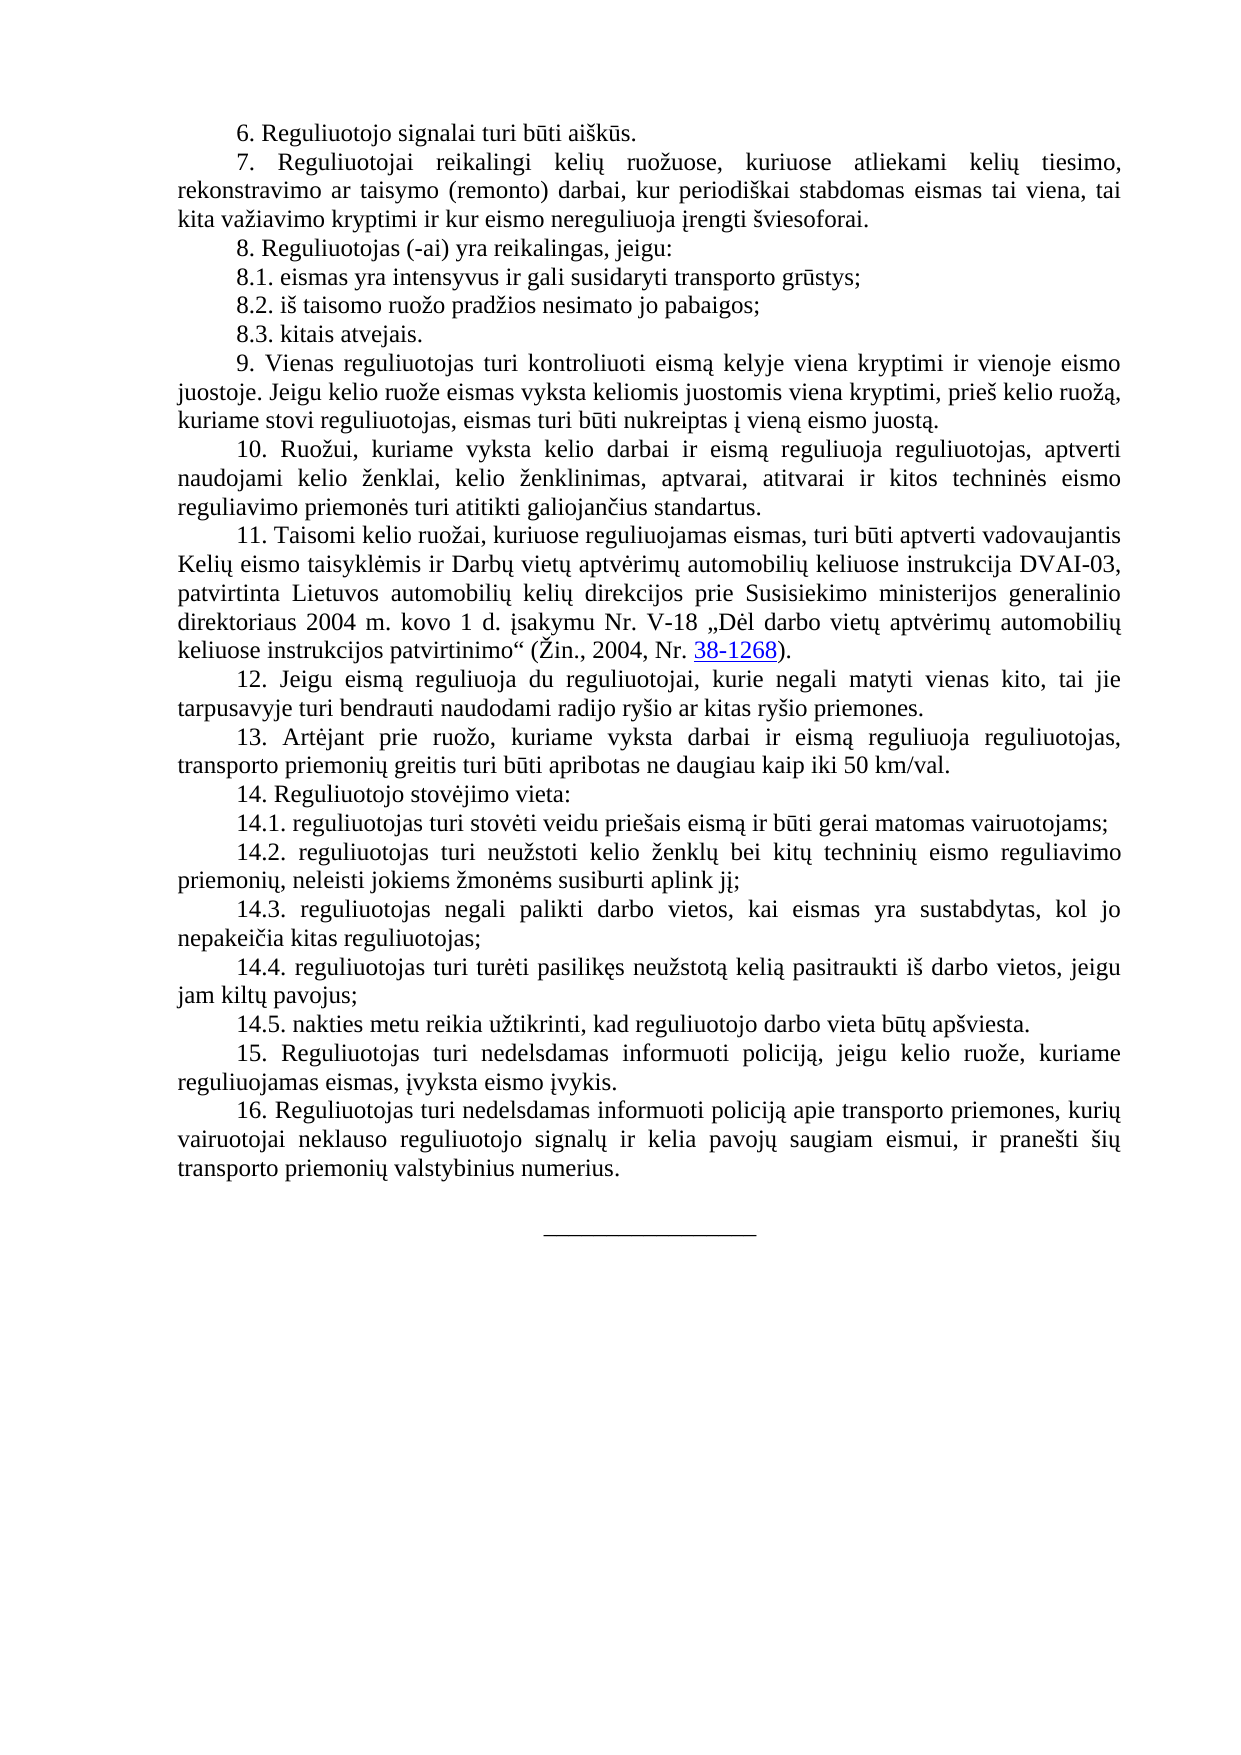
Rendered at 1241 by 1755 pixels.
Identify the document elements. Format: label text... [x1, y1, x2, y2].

text 14. Reguliuotojo stovėjimo vieta: [177, 779, 1122, 808]
text 14.2. reguliuotojas turi neužstoti kelio ženklų bei kitų techninių eismo reguliavimo priemonių, neleisti jokiems žmonėms susiburti aplink jį; [177, 837, 1122, 894]
text 6. Reguliuotojo signalai turi būti aiškūs. [177, 118, 1122, 147]
text 14.3. reguliuotojas negali palikti darbo vietos, kai eismas yra sustabdytas, kol jo nepakeičia kitas reguliuotojas; [177, 894, 1122, 952]
text 9. Vienas reguliuotojas turi kontroliuoti eismą kelyje viena kryptimi ir vienoje eismo juostoje. Jeigu kelio ruože eismas vyksta keliomis juostomis viena kryptimi, prieš kelio ruožą, kuriame stovi reguliuotojas, eismas turi būti nukreiptas į vieną eismo juostą. [177, 348, 1122, 434]
text _________________ [177, 1211, 1122, 1239]
text 16. Reguliuotojas turi nedelsdamas informuoti policiją apie transporto priemones, kurių vairuotojai neklauso reguliuotojo signalų ir kelia pavojų saugiam eismui, ir pranešti šių transporto priemonių valstybinius numerius. [177, 1096, 1122, 1182]
text 13. Artėjant prie ruožo, kuriame vyksta darbai ir eismą reguliuoja reguliuotojas, transporto priemonių greitis turi būti apribotas ne daugiau kaip iki 50 km/val. [177, 722, 1122, 779]
text 7. Reguliuotojai reikalingi kelių ruožuose, kuriuose atliekami kelių tiesimo, rekonstravimo ar taisymo (remonto) darbai, kur periodiškai stabdomas eismas tai viena, tai kita važiavimo kryptimi ir kur eismo nereguliuoja įrengti šviesoforai. [177, 147, 1122, 233]
text 15. Reguliuotojas turi nedelsdamas informuoti policiją, jeigu kelio ruože, kuriame reguliuojamas eismas, įvyksta eismo įvykis. [177, 1038, 1122, 1096]
text 14.5. nakties metu reikia užtikrinti, kad reguliuotojo darbo vieta būtų apšviesta. [177, 1009, 1122, 1038]
text 8.2. iš taisomo ruožo pradžios nesimato jo pabaigos; [177, 291, 1122, 319]
text 8.3. kitais atvejais. [177, 319, 1122, 348]
text 14.4. reguliuotojas turi turėti pasilikęs neužstotą kelią pasitraukti iš darbo vietos, jeigu jam kiltų pavojus; [177, 952, 1122, 1009]
text 8. Reguliuotojas (-ai) yra reikalingas, jeigu: [177, 233, 1122, 262]
text 10. Ruožui, kuriame vyksta kelio darbai ir eismą reguliuoja reguliuotojas, aptverti naudojami kelio ženklai, kelio ženklinimas, aptvarai, atitvarai ir kitos techninės eismo reguliavimo priemonės turi atitikti galiojančius standartus. [177, 434, 1122, 521]
text 11. Taisomi kelio ruožai, kuriuose reguliuojamas eismas, turi būti aptverti vadovaujantis Kelių eismo taisyklėmis ir Darbų vietų aptvėrimų automobilių keliuose instrukcija DVAI-03, patvirtinta Lietuvos automobilių kelių direkcijos prie Susisiekimo ministerijos generalinio direktoriaus 2004 m. kovo 1 d. įsakymu Nr. V-18 „Dėl darbo vietų aptvėrimų automobilių keliuose instrukcijos patvirtinimo“ (Žin., 2004, Nr. 38-1268). [177, 521, 1122, 664]
text 12. Jeigu eismą reguliuoja du reguliuotojai, kurie negali matyti vienas kito, tai jie tarpusavyje turi bendrauti naudodami radijo ryšio ar kitas ryšio priemones. [177, 664, 1122, 722]
text 14.1. reguliuotojas turi stovėti veidu priešais eismą ir būti gerai matomas vairuotojams; [177, 808, 1122, 837]
text 8.1. eismas yra intensyvus ir gali susidaryti transporto grūstys; [177, 262, 1122, 291]
